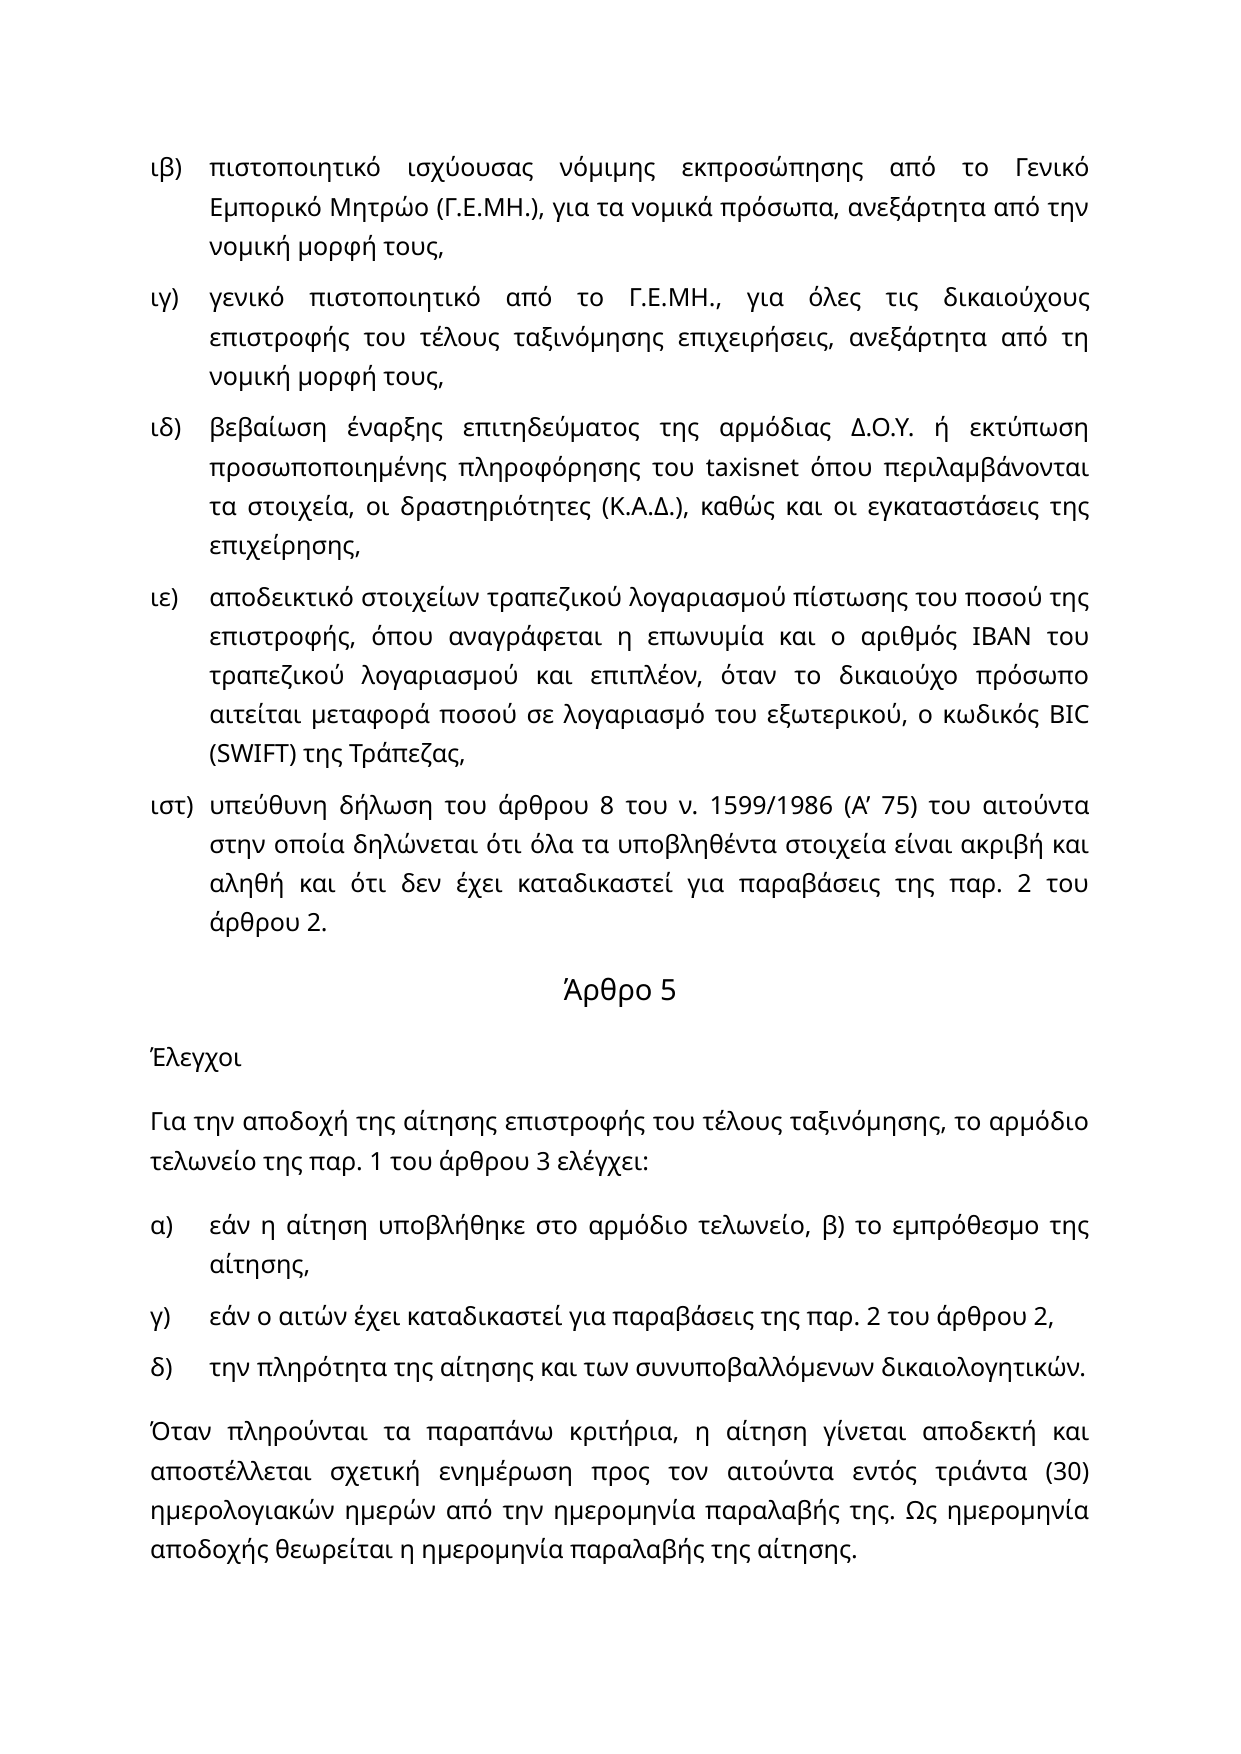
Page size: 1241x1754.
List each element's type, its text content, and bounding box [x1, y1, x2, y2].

text Για την αποδοχή της αίτησης επιστροφής του τέλους ταξινόμησης, το αρμόδιο τελωνείο της παρ. 1 του άρθρου 3 ελέγχει: [150, 1104, 1090, 1177]
list ιστ) υπεύθυνη δήλωση του άρθρου 8 του ν. 1599/1986 (Α’ 75) του αιτούντα στην οποία δηλώνεται ότι όλα τα υποβληθέντα στοιχεία είναι ακριβή και αληθή και ότι δεν έχει καταδικαστεί για παραβάσεις της παρ. 2 του άρθρου 2. [150, 787, 1090, 939]
text Έλεγχοι [150, 1040, 1090, 1074]
text Όταν πληρούνται τα παραπάνω κριτήρια, η αίτηση γίνεται αποδεκτή και αποστέλλεται σχετική ενημέρωση προς τον αιτούντα εντός τριάντα (30) ημερολογιακών ημερών από την ημερομηνία παραλαβής της. Ως ημερομηνία αποδοχής θεωρείται η ημερομηνία παραλαβής της αίτησης. [150, 1414, 1090, 1566]
list α) εάν η αίτηση υποβλήθηκε στο αρμόδιο τελωνείο, β) το εμπρόθεσμο της αίτησης, [150, 1207, 1090, 1281]
list ιβ) πιστοποιητικό ισχύουσας νόμιμης εκπροσώπησης από το Γενικό Εμπορικό Μητρώο (Γ.Ε.ΜΗ.), για τα νομικά πρόσωπα, ανεξάρτητα από την νομική μορφή τους, [150, 150, 1090, 262]
list γ) εάν ο αιτών έχει καταδικαστεί για παραβάσεις της παρ. 2 του άρθρου 2, [150, 1298, 1090, 1332]
list ιγ) γενικό πιστοποιητικό από το Γ.Ε.ΜΗ., για όλες τις δικαιούχους επιστροφής του τέλους ταξινόμησης επιχειρήσεις, ανεξάρτητα από τη νομική μορφή τους, [150, 280, 1090, 392]
list δ) την πληρότητα της αίτησης και των συνυποβαλλόμενων δικαιολογητικών. [150, 1350, 1090, 1384]
subtitle Άρθρο 5 [150, 969, 1090, 1009]
list ιδ) βεβαίωση έναρξης επιτηδεύματος της αρμόδιας Δ.Ο.Υ. ή εκτύπωση προσωποποιημένης πληροφόρησης του taxisnet όπου περιλαμβάνονται τα στοιχεία, οι δραστηριότητες (Κ.Α.Δ.), καθώς και οι εγκαταστάσεις της επιχείρησης, [150, 410, 1090, 562]
list ιε) αποδεικτικό στοιχείων τραπεζικού λογαριασμού πίστωσης του ποσού της επιστροφής, όπου αναγράφεται η επωνυμία και ο αριθμός ΙΒΑΝ του τραπεζικού λογαριασμού και επιπλέον, όταν το δικαιούχο πρόσωπο αιτείται μεταφορά ποσού σε λογαριασμό του εξωτερικού, ο κωδικός BIC (SWIFT) της Τράπεζας, [150, 579, 1090, 770]
